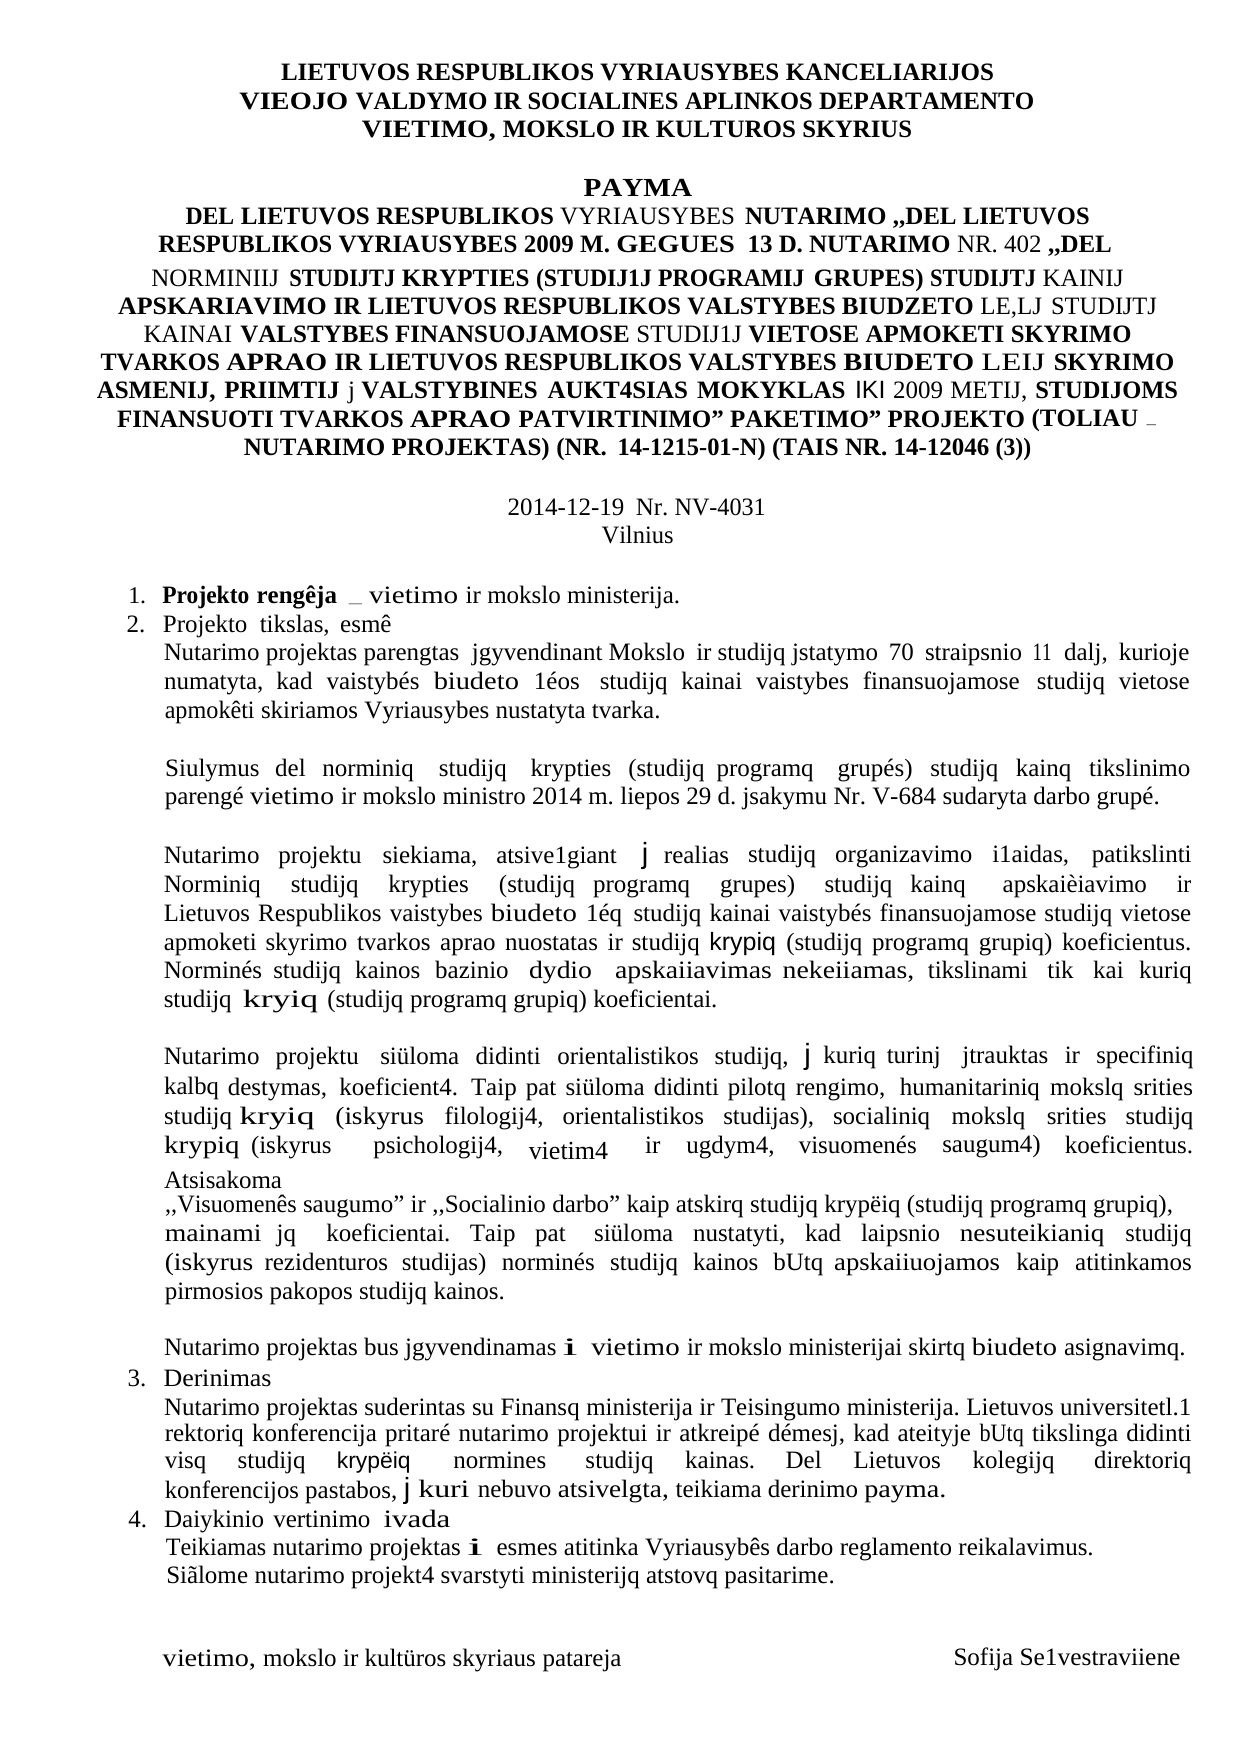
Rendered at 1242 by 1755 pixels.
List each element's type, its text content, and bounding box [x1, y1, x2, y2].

text Vilnius [596, 521, 679, 549]
text vietimo, mokslo ir kultüros skyriaus patareja Sofija Se1vestraviiene [162, 1642, 1197, 1672]
text Siulymus del norminiq studijq krypties (studijq programq grupés) studijq kainq tikslinimo parengé vietimo ir mokslo ministro 2014 m. liepos 29 d. jsakymu Nr. V-684 sudaryta darbo grupé. [164, 753, 1191, 810]
text numatyta, kad vaistybés biudeto 1éos studijq kainai vaistybes finansuojamose studijq vietose apmokêti skiriamos Vyriausybes nustatyta tvarka. [164, 666, 1190, 724]
text Siãlome nutarimo projekt4 svarstyti ministerijq atstovq pasitarime. [166, 1561, 841, 1589]
text 2. Projekto tikslas, esmê [126, 609, 1200, 638]
text Nutarimo projektu siekiama, atsive1giant j realias studijq organizavimo i1aidas, patikslinti Norminiq studijq krypties (studijq programq grupes) studijq kainq apskaièiavimo ir Lietuvos Respublikos vaistybes biudeto 1éq studijq kainai vaistybés finansuojamose studijq vietose apmoketi skyrimo tvarkos aprao nuostatas ir studijq krypiq (studijq programq grupiq) koeficientus. Norminés studijq kainos bazinio dydio apskaiiavimas nekeiiamas, tikslinami tik kai kuriq studijq kryiq (studijq programq grupiq) koeficientai. [163, 836, 1192, 1013]
text LIETUVOS RESPUBLIKOS VYRIAUSYBES KANCELIARIJOS VIEOJO VALDYMO IR SOCIALINES APLINKOS DEPARTAMENTO VIETIMO, MOKSLO IR KULTUROS SKYRIUS [232, 57, 1041, 143]
text Nutarimo projektas parengtas jgyvendinant Mokslo ir studijq jstatymo 70 straipsnio 11 dalj, kurioje [163, 638, 1191, 666]
text Nutarimo projektu siüloma didinti orientalistikos studijq, j kuriq turinj jtrauktas ir specifiniq kalbq destymas, koeficient4. Taip pat siüloma didinti pilotq rengimo, humanitariniq mokslq srities studijq kryiq (iskyrus filologij4, orientalistikos studijas), socialiniq mokslq srities studijq krypiq (iskyrus psichologij4, vietim4 ir ugdym4, visuomenés saugum4) koeficientus. Atsisakoma [163, 1038, 1193, 1195]
text NORMINIIJ STUDIJTJ KRYPTIES (STUDIJ1J PROGRAMIJ GRUPES) STUDIJTJ KAINIJ APSKARIAVIMO IR LIETUVOS RESPUBLIKOS VALSTYBES BIUDZETO LE,LJ STUDIJTJ KAINAI VALSTYBES FINANSUOJAMOSE STUDIJ1J VIETOSE APMOKETI SKYRIMO TVARKOS APRAO IR LIETUVOS RESPUBLIKOS VALSTYBES BIUDETO LEIJ SKYRIMO ASMENIJ, PRIIMTIJ j VALSTYBINES AUKT4SIAS MOKYKLAS IKI 2009 METIJ, STUDIJOMS FINANSUOTI TVARKOS APRAO PATVIRTINIMO” PAKETIMO” PROJEKTO (TOLIAU - NUTARIMO PROJEKTAS) (NR. 14-1215-01-N) (TAIS NR. 14-12046 (3)) [94, 264, 1181, 463]
text PAYMA [577, 172, 698, 202]
text mainami jq koeficientai. Taip pat siüloma nustatyti, kad laipsnio nesuteikianiq studijq (iskyrus rezidenturos studijas) norminés studijq kainos bUtq apskaiiuojamos kaip atitinkamos pirmosios pakopos studijq kainos. [164, 1218, 1192, 1305]
text Nutarimo projektas suderintas su Finansq ministerija ir Teisingumo ministerija. Lietuvos universitetl.1 rektoriq konferencija pritaré nutarimo projektui ir atkreipé démesj, kad ateityje bUtq tikslinga didinti visq studijq krypëiq normines studijq kainas. Del Lietuvos kolegijq direktoriq konferencijos pastabos, j kuri nebuvo atsivelgta, teikiama derinimo payma. [164, 1394, 1192, 1505]
text Teikiamas nutarimo projektas i esmes atitinka Vyriausybês darbo reglamento reikalavimus. [166, 1533, 1096, 1561]
text 4. Daiykinio vertinimo ivada [128, 1505, 1200, 1533]
text 3. Derinimas [127, 1363, 1200, 1392]
text ,,Visuomenês saugumo” ir ,,Socialinio darbo” kaip atskirq studijq krypëiq (studijq programq grupiq), [165, 1195, 1190, 1218]
text 2014-12-19 Nr. NV-4031 [501, 492, 772, 521]
text DEL LIETUVOS RESPUBLIKOS VYRIAUSYBES NUTARIMO ,,DEL LIETUVOS [177, 202, 1098, 230]
text RESPUBLIKOS VYRIAUSYBES 2009 M. GEGUES 13 D. NUTARIMO NR. 402 ,,DEL [158, 230, 1121, 258]
text 1. Projekto rengêja — vietimo ir mokslo ministerija. [128, 580, 1200, 608]
text Nutarimo projektas bus jgyvendinamas i vietimo ir mokslo ministerijai skirtq biudeto asignavimq. [164, 1332, 1187, 1361]
